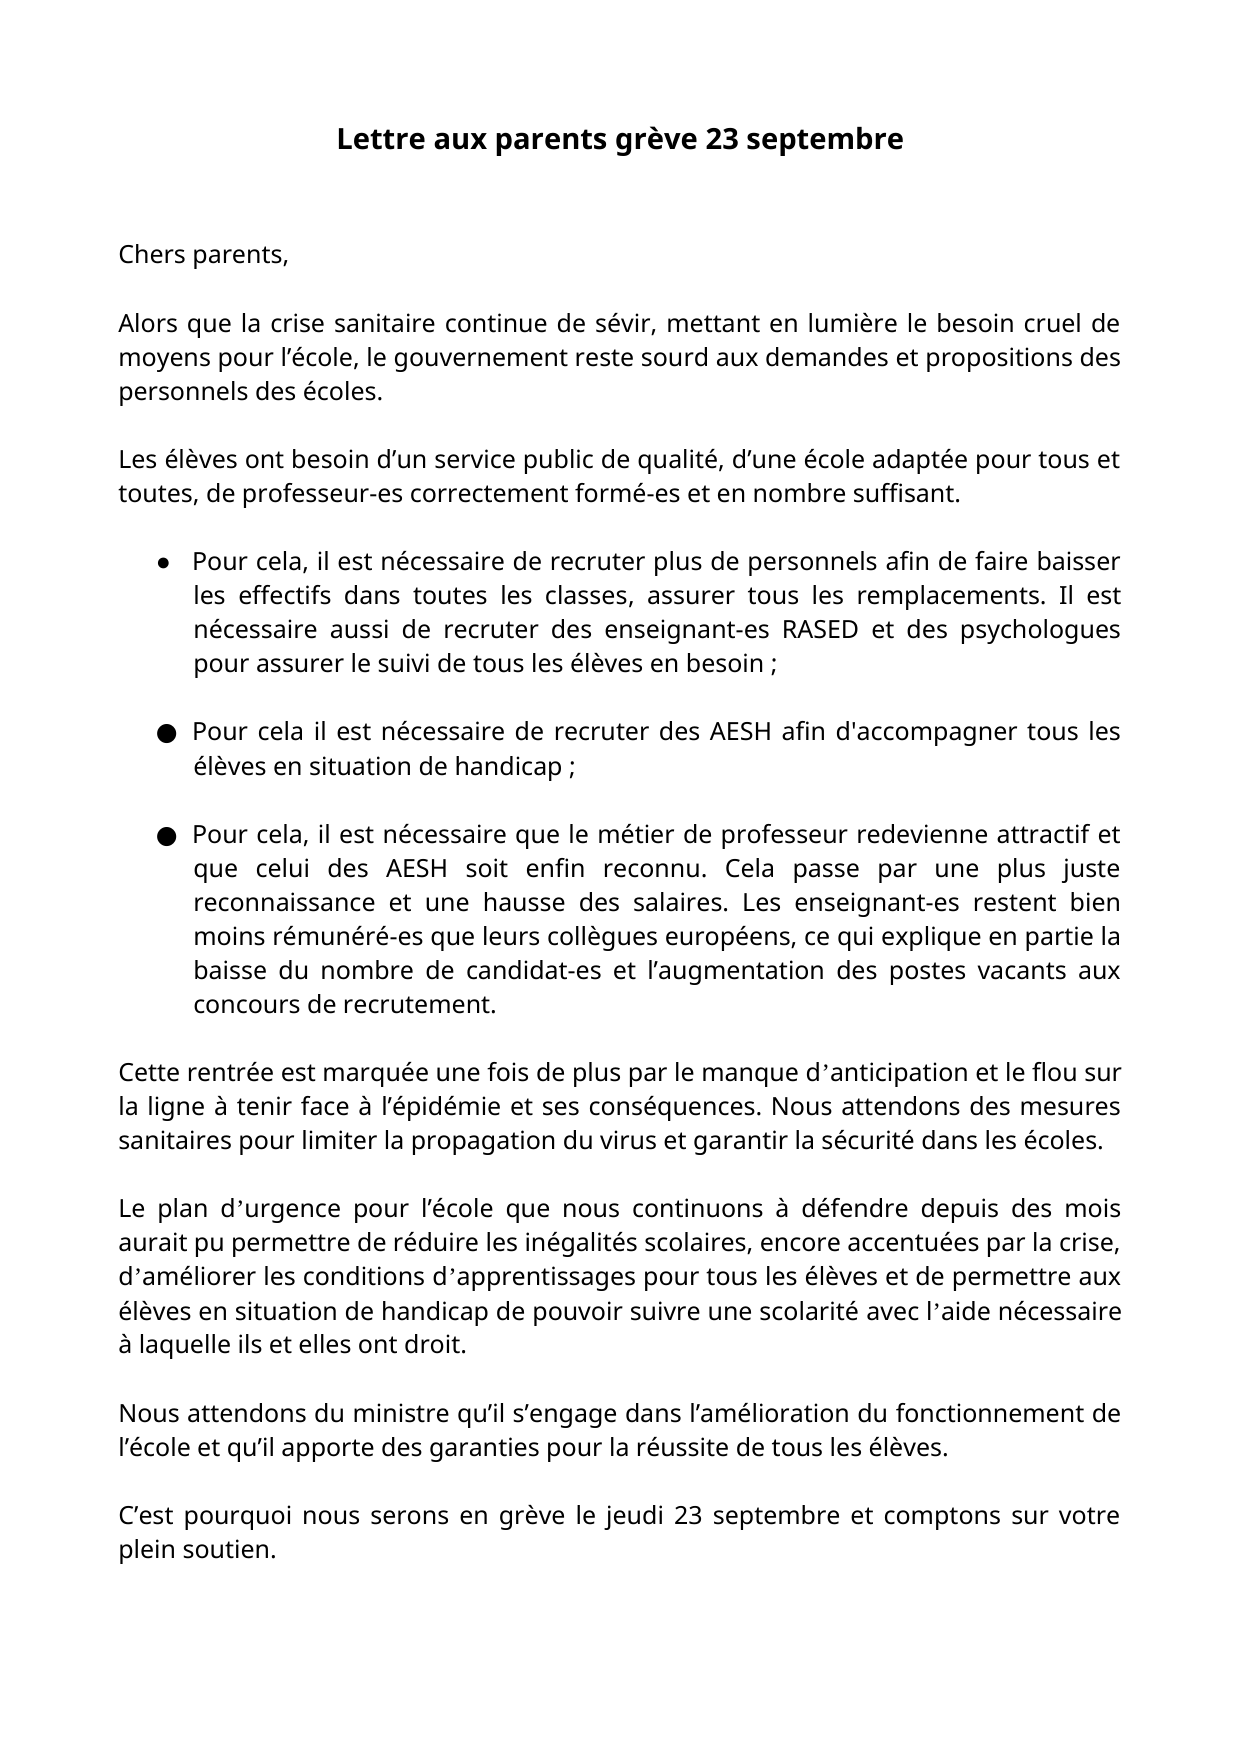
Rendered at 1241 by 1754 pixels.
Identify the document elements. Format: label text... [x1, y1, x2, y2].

text Chers parents, [118, 237, 1122, 271]
text Le plan d’urgence pour l’école que nous continuons à défendre depuis des mois aurait pu permettre de réduire les inégalités scolaires, encore accentuées par la crise, d’améliorer les conditions d’apprentissages pour tous les élèves et de permettre aux élèves en situation de handicap de pouvoir suivre une scolarité avec l’aide nécessaire à laquelle ils et elles ont droit. [118, 1191, 1122, 1361]
text Cette rentrée est marquée une fois de plus par le manque d’anticipation et le flou sur la ligne à tenir face à l’épidémie et ses conséquences. Nous attendons des mesures sanitaires pour limiter la propagation du virus et garantir la sécurité dans les écoles. [118, 1055, 1122, 1157]
text Alors que la crise sanitaire continue de sévir, mettant en lumière le besoin cruel de moyens pour l’école, le gouvernement reste sourd aux demandes et propositions des personnels des écoles. [118, 305, 1122, 407]
list Pour cela il est nécessaire de recruter des AESH afin d'accompagner tous les élèves en situation de handicap ; [156, 714, 1122, 782]
list Pour cela, il est nécessaire que le métier de professeur redevienne attractif et que celui des AESH soit enfin reconnu. Cela passe par une plus juste reconnaissance et une hausse des salaires. Les enseignant-es restent bien moins rémunéré-es que leurs collègues européens, ce qui explique en partie la baisse du nombre de candidat-es et l’augmentation des postes vacants aux concours de recrutement. [156, 816, 1122, 1021]
list Pour cela, il est nécessaire de recruter plus de personnels afin de faire baisser les effectifs dans toutes les classes, assurer tous les remplacements. Il est nécessaire aussi de recruter des enseignant-es RASED et des psychologues pour assurer le suivi de tous les élèves en besoin ; [156, 544, 1122, 680]
text Nous attendons du ministre qu’il s’engage dans l’amélioration du fonctionnement de l’école et qu’il apporte des garanties pour la réussite de tous les élèves. [118, 1395, 1122, 1463]
text Lettre aux parents grève 23 septembre [118, 118, 1122, 158]
text Les élèves ont besoin d’un service public de qualité, d’une école adaptée pour tous et toutes, de professeur-es correctement formé-es et en nombre suffisant. [118, 442, 1122, 510]
text C’est pourquoi nous serons en grève le jeudi 23 septembre et comptons sur votre plein soutien. [118, 1497, 1122, 1566]
